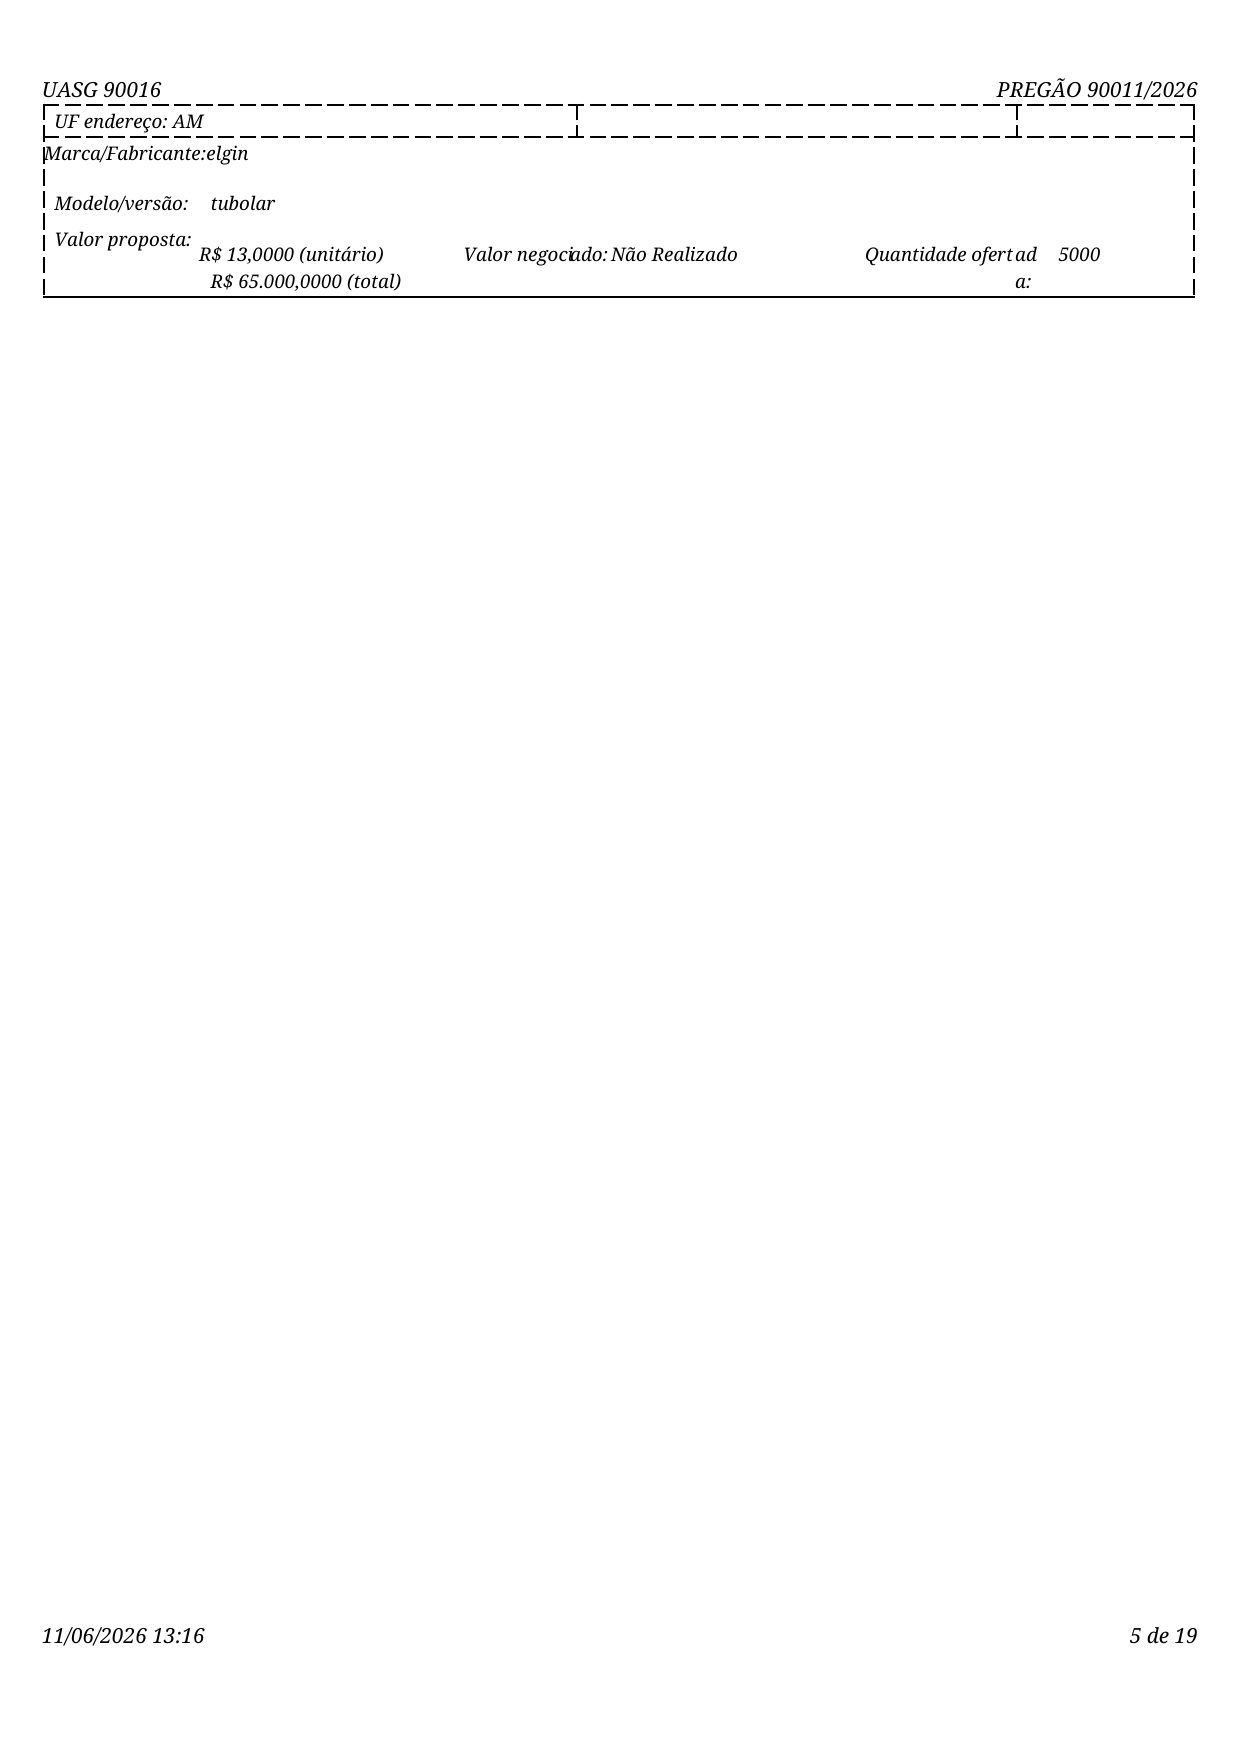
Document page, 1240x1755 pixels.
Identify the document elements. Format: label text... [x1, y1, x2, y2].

table_header [577, 104, 844, 136]
table_cell Modelo/versão: Valor proposta: [44, 187, 199, 296]
table_cell [1017, 187, 1194, 236]
table_cell [577, 187, 844, 236]
table_cell Marca/Fabricante: elgin [44, 136, 577, 187]
table_cell ado: Não Realizado [577, 236, 844, 296]
table_cell [844, 136, 1017, 187]
table_cell R$ 13,0000 (unitário) Valor negoci R$ 65.000,0000 (total) [199, 236, 577, 296]
table_header UF endereço: AM [44, 104, 577, 136]
table_cell [844, 187, 1017, 236]
table_header [844, 104, 1017, 136]
table_header - [1017, 104, 1194, 136]
table_cell Quantidade ofert [844, 236, 1017, 296]
table_cell [1017, 136, 1194, 187]
table_cell tubolar [199, 187, 577, 236]
table_cell [577, 136, 844, 187]
table_cell ada: [1017, 236, 1048, 296]
table_cell 5000 [1048, 236, 1194, 296]
